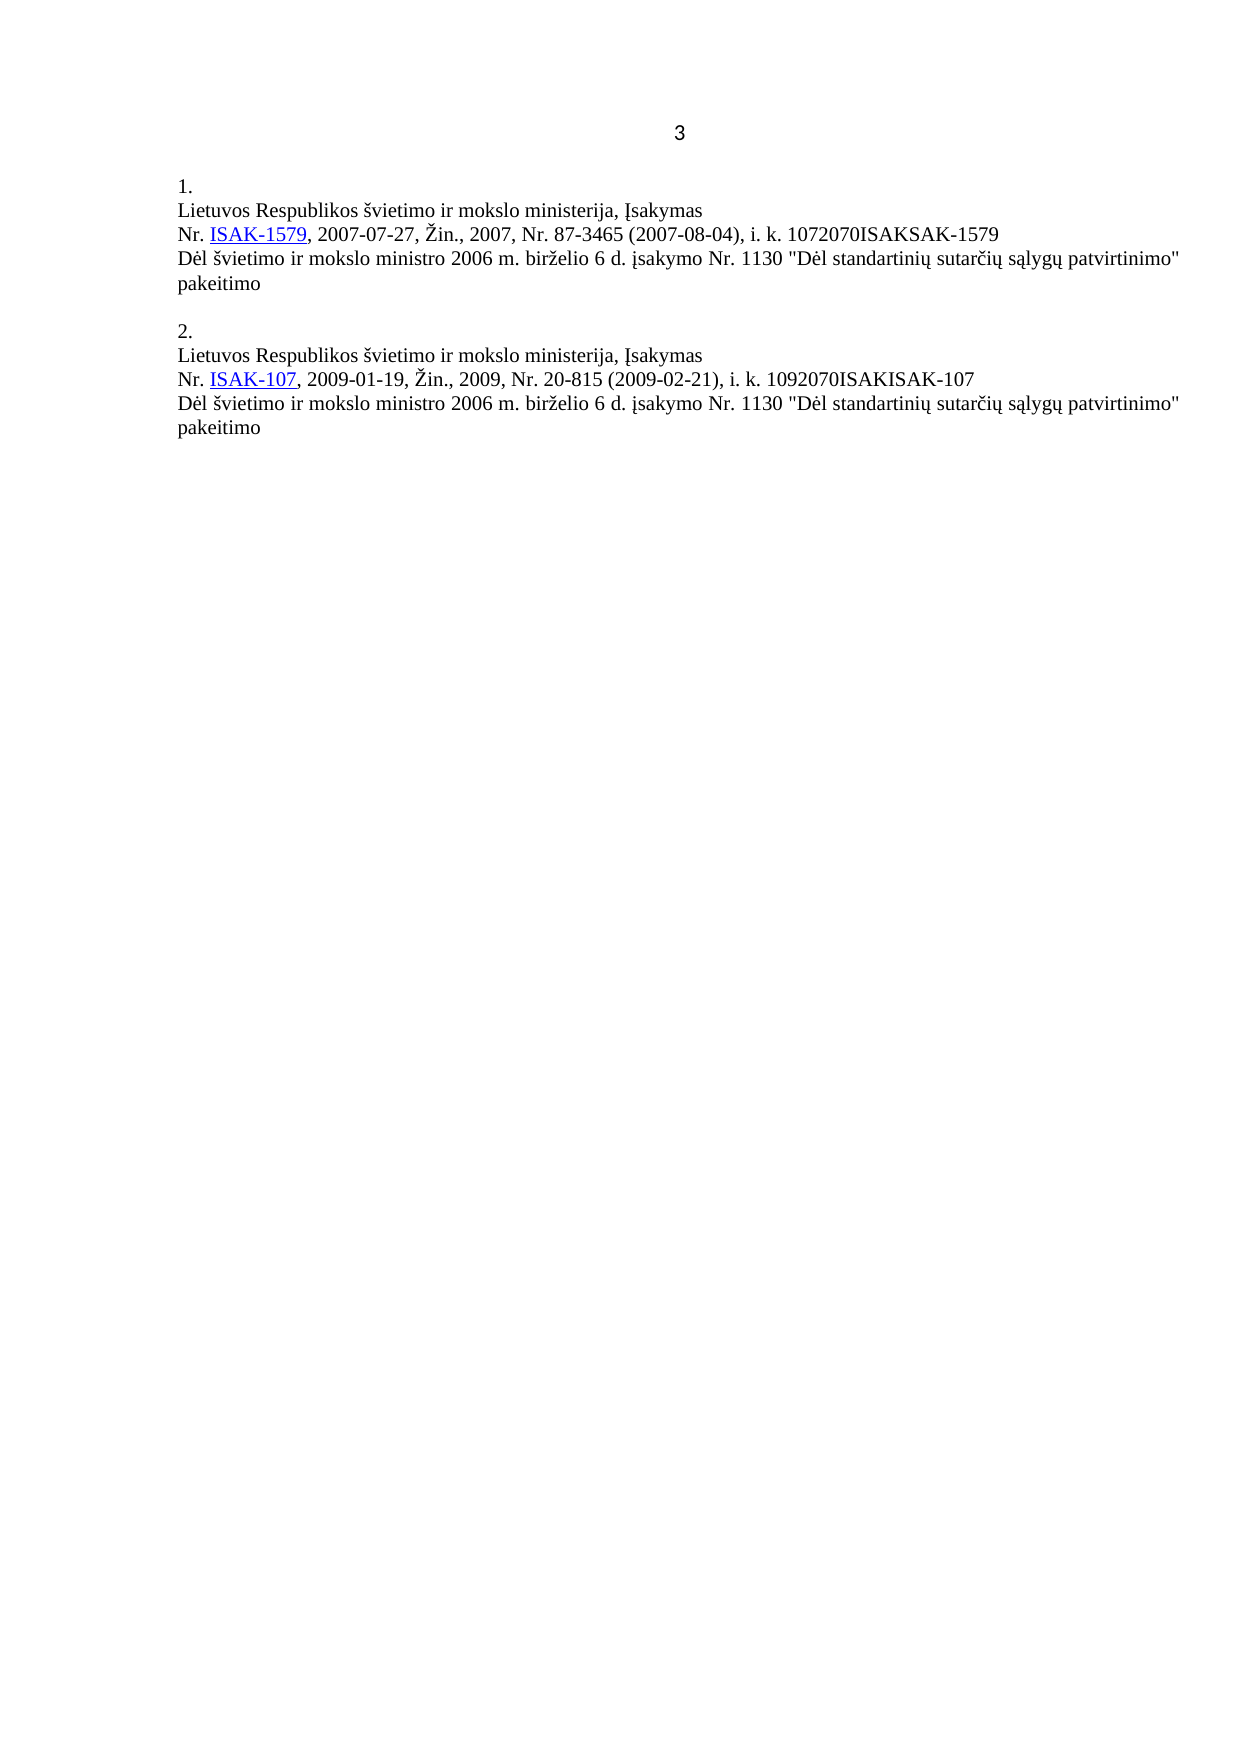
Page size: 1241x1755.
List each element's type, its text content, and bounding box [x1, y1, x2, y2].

text Lietuvos Respublikos švietimo ir mokslo ministerija, Įsakymas [177, 343, 1181, 367]
text 2. [177, 318, 1181, 343]
text Lietuvos Respublikos švietimo ir mokslo ministerija, Įsakymas [177, 198, 1181, 222]
text Dėl švietimo ir mokslo ministro 2006 m. birželio 6 d. įsakymo Nr. 1130 "Dėl standartinių sutarčių sąlygų patvirtinimo" pakeitimo [177, 391, 1181, 439]
text Dėl švietimo ir mokslo ministro 2006 m. birželio 6 d. įsakymo Nr. 1130 "Dėl standartinių sutarčių sąlygų patvirtinimo" pakeitimo [177, 246, 1181, 294]
text Nr. ISAK-107, 2009-01-19, Žin., 2009, Nr. 20-815 (2009-02-21), i. k. 1092070ISAKISAK-107 [177, 367, 1181, 391]
text 1. [177, 174, 1181, 198]
text Nr. ISAK-1579, 2007-07-27, Žin., 2007, Nr. 87-3465 (2007-08-04), i. k. 1072070ISAKSAK-1579 [177, 222, 1181, 246]
